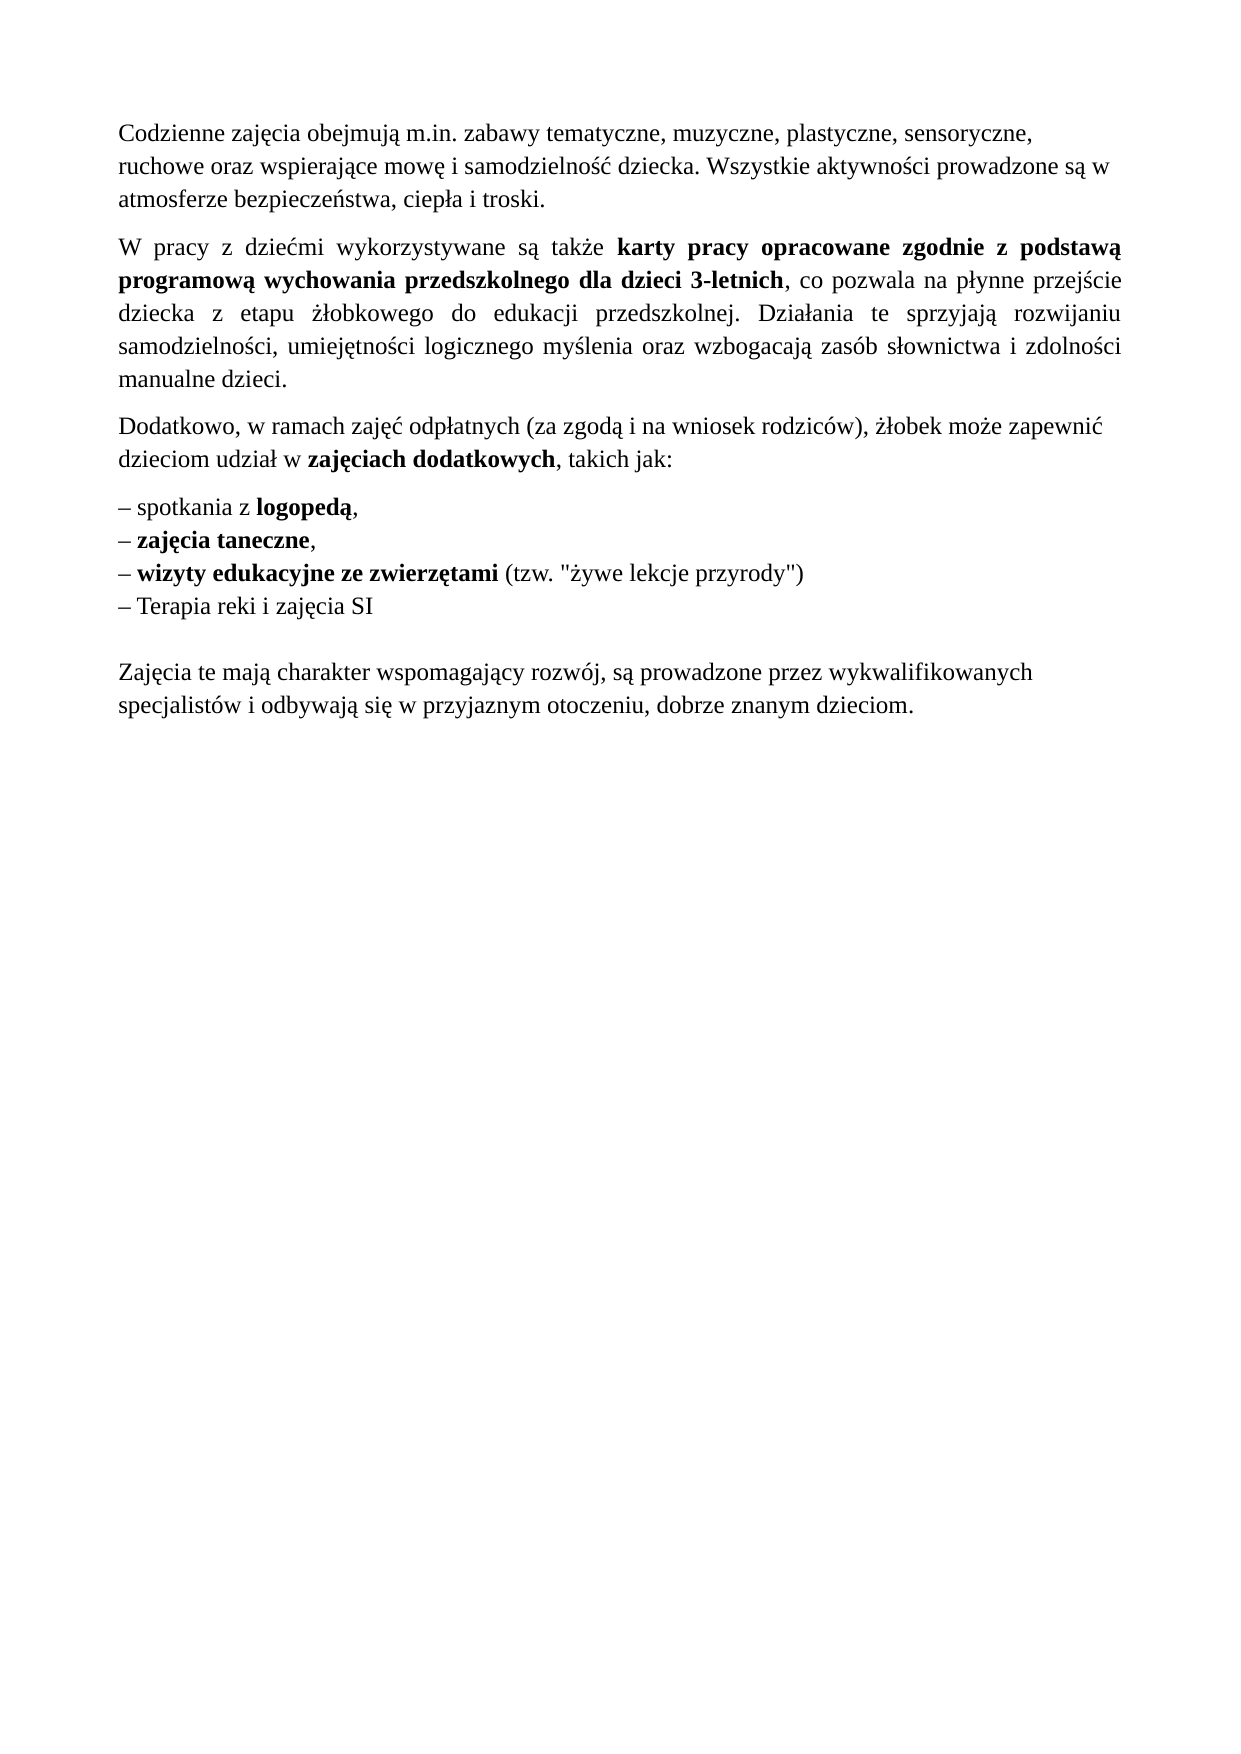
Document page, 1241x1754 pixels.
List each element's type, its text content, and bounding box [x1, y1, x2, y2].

text Zajęcia te mają charakter wspomagający rozwój, są prowadzone przez wykwalifikowanych specjalistów i odbywają się w przyjaznym otoczeniu, dobrze znanym dzieciom. [118, 657, 1122, 719]
text – spotkania z logopedą, – zajęcia taneczne, – wizyty edukacyjne ze zwierzętami (tzw. "żywe lekcje przyrody") [118, 492, 1122, 587]
text Codzienne zajęcia obejmują m.in. zabawy tematyczne, muzyczne, plastyczne, sensoryczne, ruchowe oraz wspierające mowę i samodzielność dziecka. Wszystkie aktywności prowadzone są w atmosferze bezpieczeństwa, ciepła i troski. [118, 118, 1122, 213]
text W pracy z dziećmi wykorzystywane są także karty pracy opracowane zgodnie z podstawą programową wychowania przedszkolnego dla dzieci 3-letnich, co pozwala na płynne przejście dziecka z etapu żłobkowego do edukacji przedszkolnej. Działania te sprzyjają rozwijaniu samodzielności, umiejętności logicznego myślenia oraz wzbogacają zasób słownictwa i zdolności manualne dzieci. [118, 232, 1122, 393]
text Dodatkowo, w ramach zajęć odpłatnych (za zgodą i na wniosek rodziców), żłobek może zapewnić dzieciom udział w zajęciach dodatkowych, takich jak: [118, 411, 1122, 473]
text – Terapia reki i zajęcia SI [118, 591, 1122, 620]
